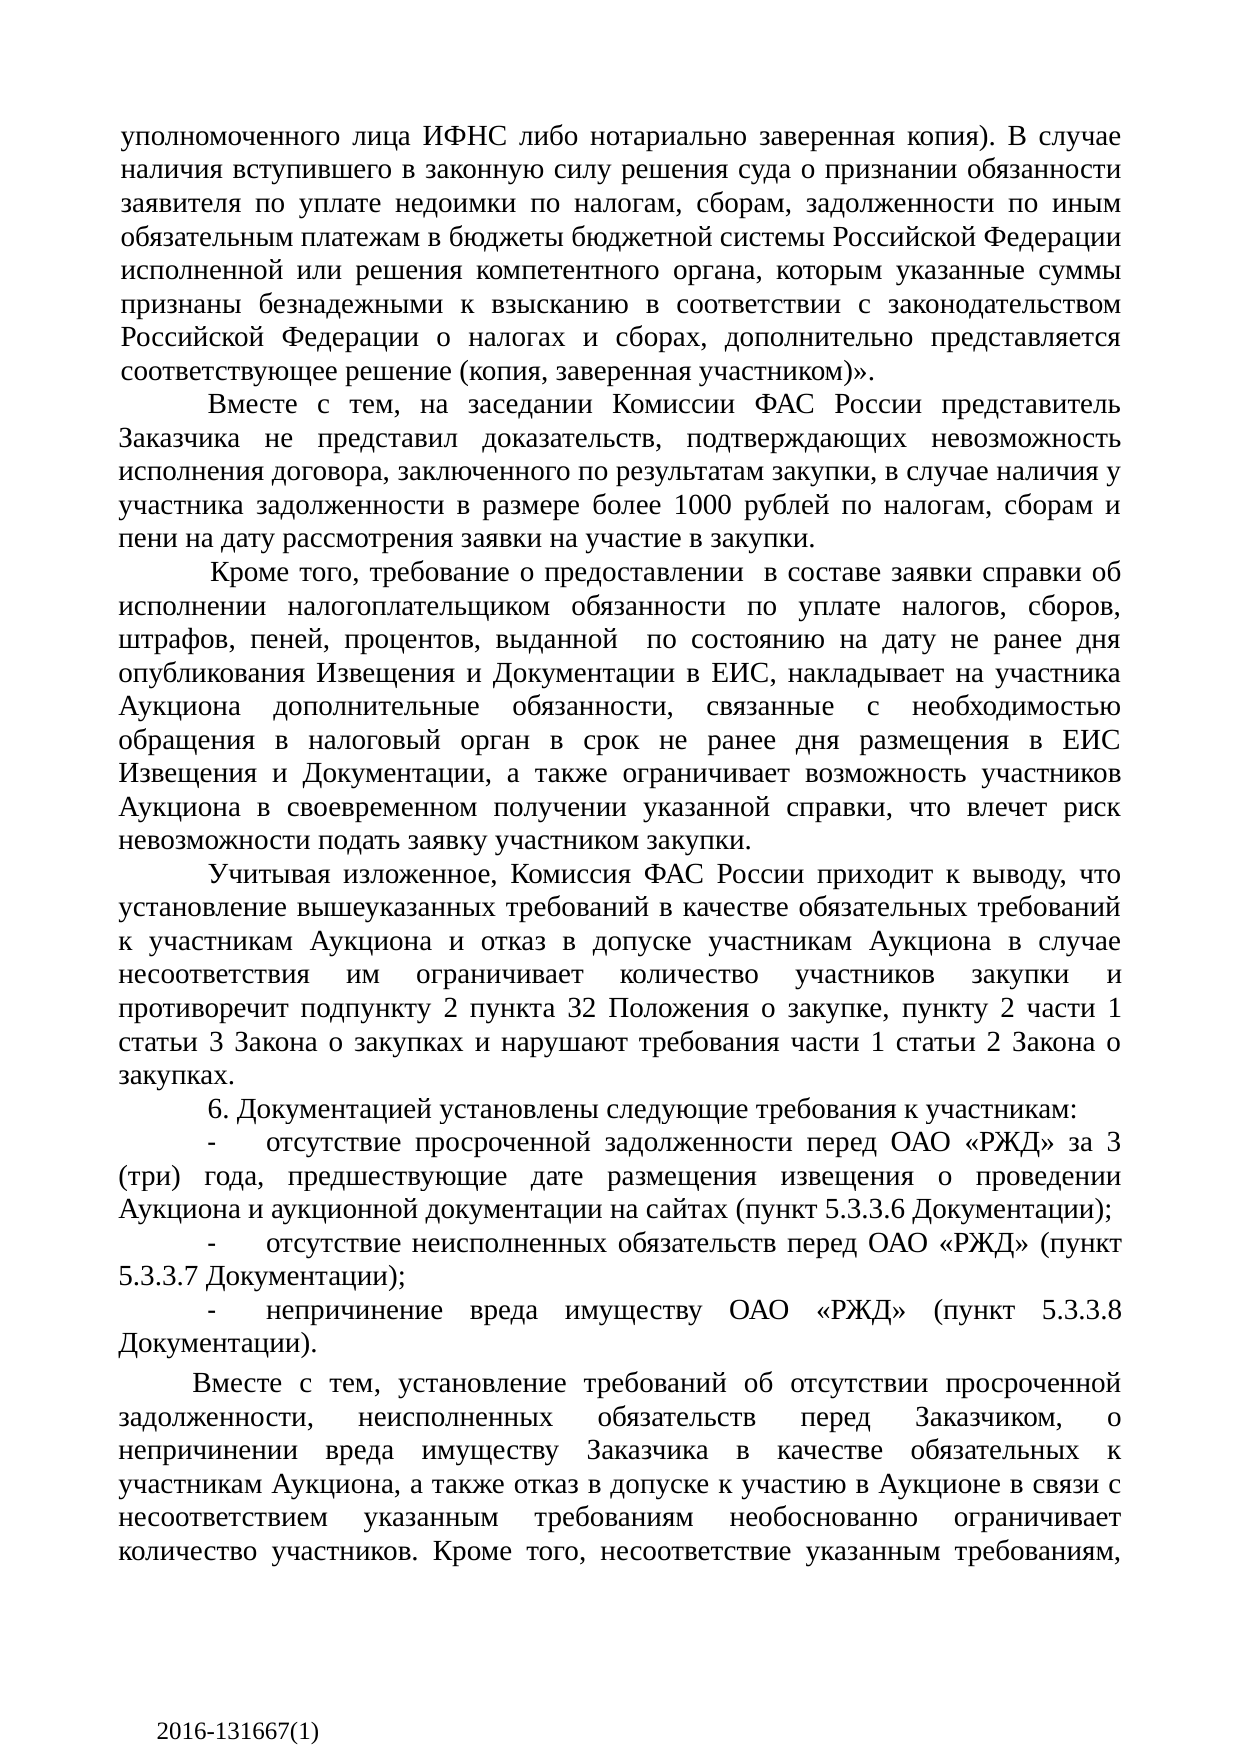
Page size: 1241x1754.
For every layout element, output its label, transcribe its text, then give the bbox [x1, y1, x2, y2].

text 6. Документацией установлены следующие требования к участникам: [118, 1091, 1122, 1124]
list непричинение вреда имуществу ОАО «РЖД» (пункт 5.3.3.8 Документации). [118, 1292, 1122, 1359]
text Вместе с тем, на заседании Комиссии ФАС России представитель Заказчика не представил доказательств, подтверждающих невозможность исполнения договора, заключенного по результатам закупки, в случае наличия у участника задолженности в размере более 1000 рублей по налогам, сборам и пени на дату рассмотрения заявки на участие в закупки. [118, 386, 1122, 554]
list отсутствие просроченной задолженности перед ОАО «РЖД» за 3 (три) года, предшествующие дате размещения извещения о проведении Аукциона и аукционной документации на сайтах (пункт 5.3.3.6 Документации); [118, 1124, 1122, 1225]
text Кроме того, требование о предоставлении в составе заявки справки об исполнении налогоплательщиком обязанности по уплате налогов, сборов, штрафов, пеней, процентов, выданной по состоянию на дату не ранее дня опубликования Извещения и Документации в ЕИС, накладывает на участника Аукциона дополнительные обязанности, связанные с необходимостью обращения в налоговый орган в срок не ранее дня размещения в ЕИС Извещения и Документации, а также ограничивает возможность участников Аукциона в своевременном получении указанной справки, что влечет риск невозможности подать заявку участником закупки. [118, 554, 1122, 856]
text уполномоченного лица ИФНС либо нотариально заверенная копия). В случае наличия вступившего в законную силу решения суда о признании обязанности заявителя по уплате недоимки по налогам, сборам, задолженности по иным обязательным платежам в бюджеты бюджетной системы Российской Федерации исполненной или решения компетентного органа, которым указанные суммы признаны безнадежными к взысканию в соответствии с законодательством Российской Федерации о налогах и сборах, дополнительно представляется соответствующее решение (копия, заверенная участником)». [120, 118, 1122, 386]
text Вместе с тем, установление требований об отсутствии просроченной задолженности, неисполненных обязательств перед Заказчиком, о непричинении вреда имуществу Заказчика в качестве обязательных к участникам Аукциона, а также отказ в допуске к участию в Аукционе в связи с несоответствием указанным требованиям необоснованно ограничивает количество участников. Кроме того, несоответствие указанным требованиям, [118, 1365, 1122, 1566]
list отсутствие неисполненных обязательств перед ОАО «РЖД» (пункт 5.3.3.7 Документации); [118, 1225, 1122, 1292]
text Учитывая изложенное, Комиссия ФАС России приходит к выводу, что установление вышеуказанных требований в качестве обязательных требований к участникам Аукциона и отказ в допуске участникам Аукциона в случае несоответствия им ограничивает количество участников закупки и противоречит подпункту 2 пункта 32 Положения о закупке, пункту 2 части 1 статьи 3 Закона о закупках и нарушают требования части 1 статьи 2 Закона о закупках. [118, 856, 1122, 1091]
